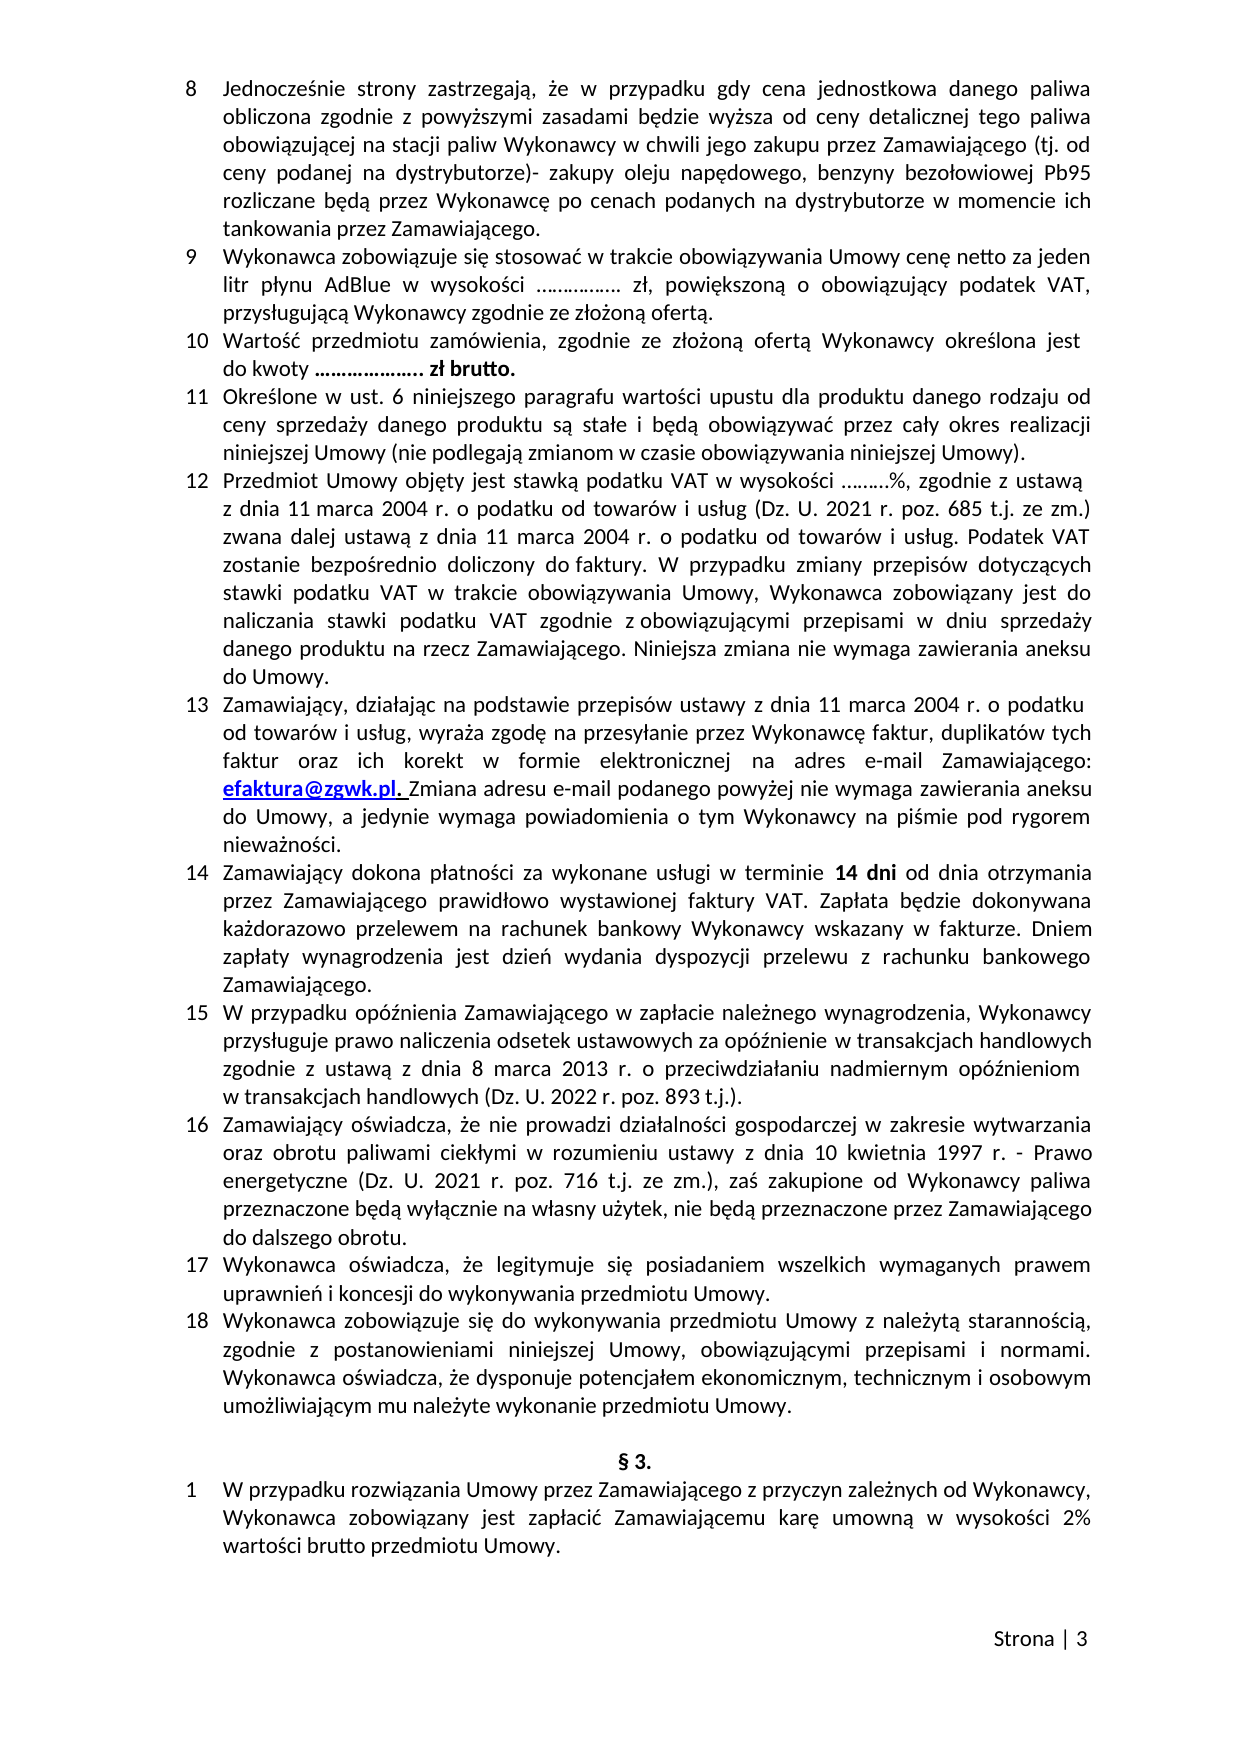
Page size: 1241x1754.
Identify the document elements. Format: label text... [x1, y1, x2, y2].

list Określone w ust. 6 niniejszego paragrafu wartości upustu dla produktu danego rodzaju od ceny sprzedaży danego produktu są stałe i będą obowiązywać przez cały okres realizacji niniejszej Umowy (nie podlegają zmianom w czasie obowiązywania niniejszej Umowy). [185, 382, 1092, 466]
list Zamawiający oświadcza, że nie prowadzi działalności gospodarczej w zakresie wytwarzania oraz obrotu paliwami ciekłymi w rozumieniu ustawy z dnia 10 kwietnia 1997 r. - Prawo energetyczne (Dz. U. 2021 r. poz. 716 t.j. ze zm.), zaś zakupione od Wykonawcy paliwa przeznaczone będą wyłącznie na własny użytek, nie będą przeznaczone przez Zamawiającego do dalszego obrotu. [185, 1111, 1092, 1251]
text § 3. [177, 1447, 1092, 1475]
list W przypadku opóźnienia Zamawiającego w zapłacie należnego wynagrodzenia, Wykonawcy przysługuje prawo naliczenia odsetek ustawowych za opóźnienie w transakcjach handlowych zgodnie z ustawą z dnia 8 marca 2013 r. o przeciwdziałaniu nadmiernym opóźnieniom w transakcjach handlowych (Dz. U. 2022 r. poz. 893 t.j.). [185, 998, 1092, 1111]
list Przedmiot Umowy objęty jest stawką podatku VAT w wysokości ………%, zgodnie z ustawą z dnia 11 marca 2004 r. o podatku od towarów i usług (Dz. U. 2021 r. poz. 685 t.j. ze zm.) zwana dalej ustawą z dnia 11 marca 2004 r. o podatku od towarów i usług. Podatek VAT zostanie bezpośrednio doliczony do faktury. W przypadku zmiany przepisów dotyczących stawki podatku VAT w trakcie obowiązywania Umowy, Wykonawca zobowiązany jest do naliczania stawki podatku VAT zgodnie z obowiązującymi przepisami w dniu sprzedaży danego produktu na rzecz Zamawiającego. Niniejsza zmiana nie wymaga zawierania aneksu do Umowy. [185, 466, 1092, 690]
list Wykonawca oświadcza, że legitymuje się posiadaniem wszelkich wymaganych prawem uprawnień i koncesji do wykonywania przedmiotu Umowy. [185, 1251, 1092, 1307]
list Wykonawca zobowiązuje się do wykonywania przedmiotu Umowy z należytą starannością, zgodnie z postanowieniami niniejszej Umowy, obowiązującymi przepisami i normami. Wykonawca oświadcza, że dysponuje potencjałem ekonomicznym, technicznym i osobowym umożliwiającym mu należyte wykonanie przedmiotu Umowy. [185, 1307, 1092, 1419]
list Jednocześnie strony zastrzegają, że w przypadku gdy cena jednostkowa danego paliwa obliczona zgodnie z powyższymi zasadami będzie wyższa od ceny detalicznej tego paliwa obowiązującej na stacji paliw Wykonawcy w chwili jego zakupu przez Zamawiającego (tj. od ceny podanej na dystrybutorze)- zakupy oleju napędowego, benzyny bezołowiowej Pb95 rozliczane będą przez Wykonawcę po cenach podanych na dystrybutorze w momencie ich tankowania przez Zamawiającego. [185, 74, 1092, 242]
list Wykonawca zobowiązuje się stosować w trakcie obowiązywania Umowy cenę netto za jeden litr płynu AdBlue w wysokości ……………. zł, powiększoną o obowiązujący podatek VAT, przysługującą Wykonawcy zgodnie ze złożoną ofertą. [185, 242, 1092, 326]
list Zamawiający, działając na podstawie przepisów ustawy z dnia 11 marca 2004 r. o podatku od towarów i usług, wyraża zgodę na przesyłanie przez Wykonawcę faktur, duplikatów tych faktur oraz ich korekt w formie elektronicznej na adres e-mail Zamawiającego: efaktura@zgwk.pl. Zmiana adresu e-mail podanego powyżej nie wymaga zawierania aneksu do Umowy, a jedynie wymaga powiadomienia o tym Wykonawcy na piśmie pod rygorem nieważności. [185, 690, 1092, 858]
list Wartość przedmiotu zamówienia, zgodnie ze złożoną ofertą Wykonawcy określona jest do kwoty ……………….. zł brutto. [185, 326, 1092, 382]
list W przypadku rozwiązania Umowy przez Zamawiającego z przyczyn zależnych od Wykonawcy, Wykonawca zobowiązany jest zapłacić Zamawiającemu karę umowną w wysokości 2% wartości brutto przedmiotu Umowy. [185, 1475, 1092, 1559]
list Zamawiający dokona płatności za wykonane usługi w terminie 14 dni od dnia otrzymania przez Zamawiającego prawidłowo wystawionej faktury VAT. Zapłata będzie dokonywana każdorazowo przelewem na rachunek bankowy Wykonawcy wskazany w fakturze. Dniem zapłaty wynagrodzenia jest dzień wydania dyspozycji przelewu z rachunku bankowego Zamawiającego. [185, 858, 1092, 998]
